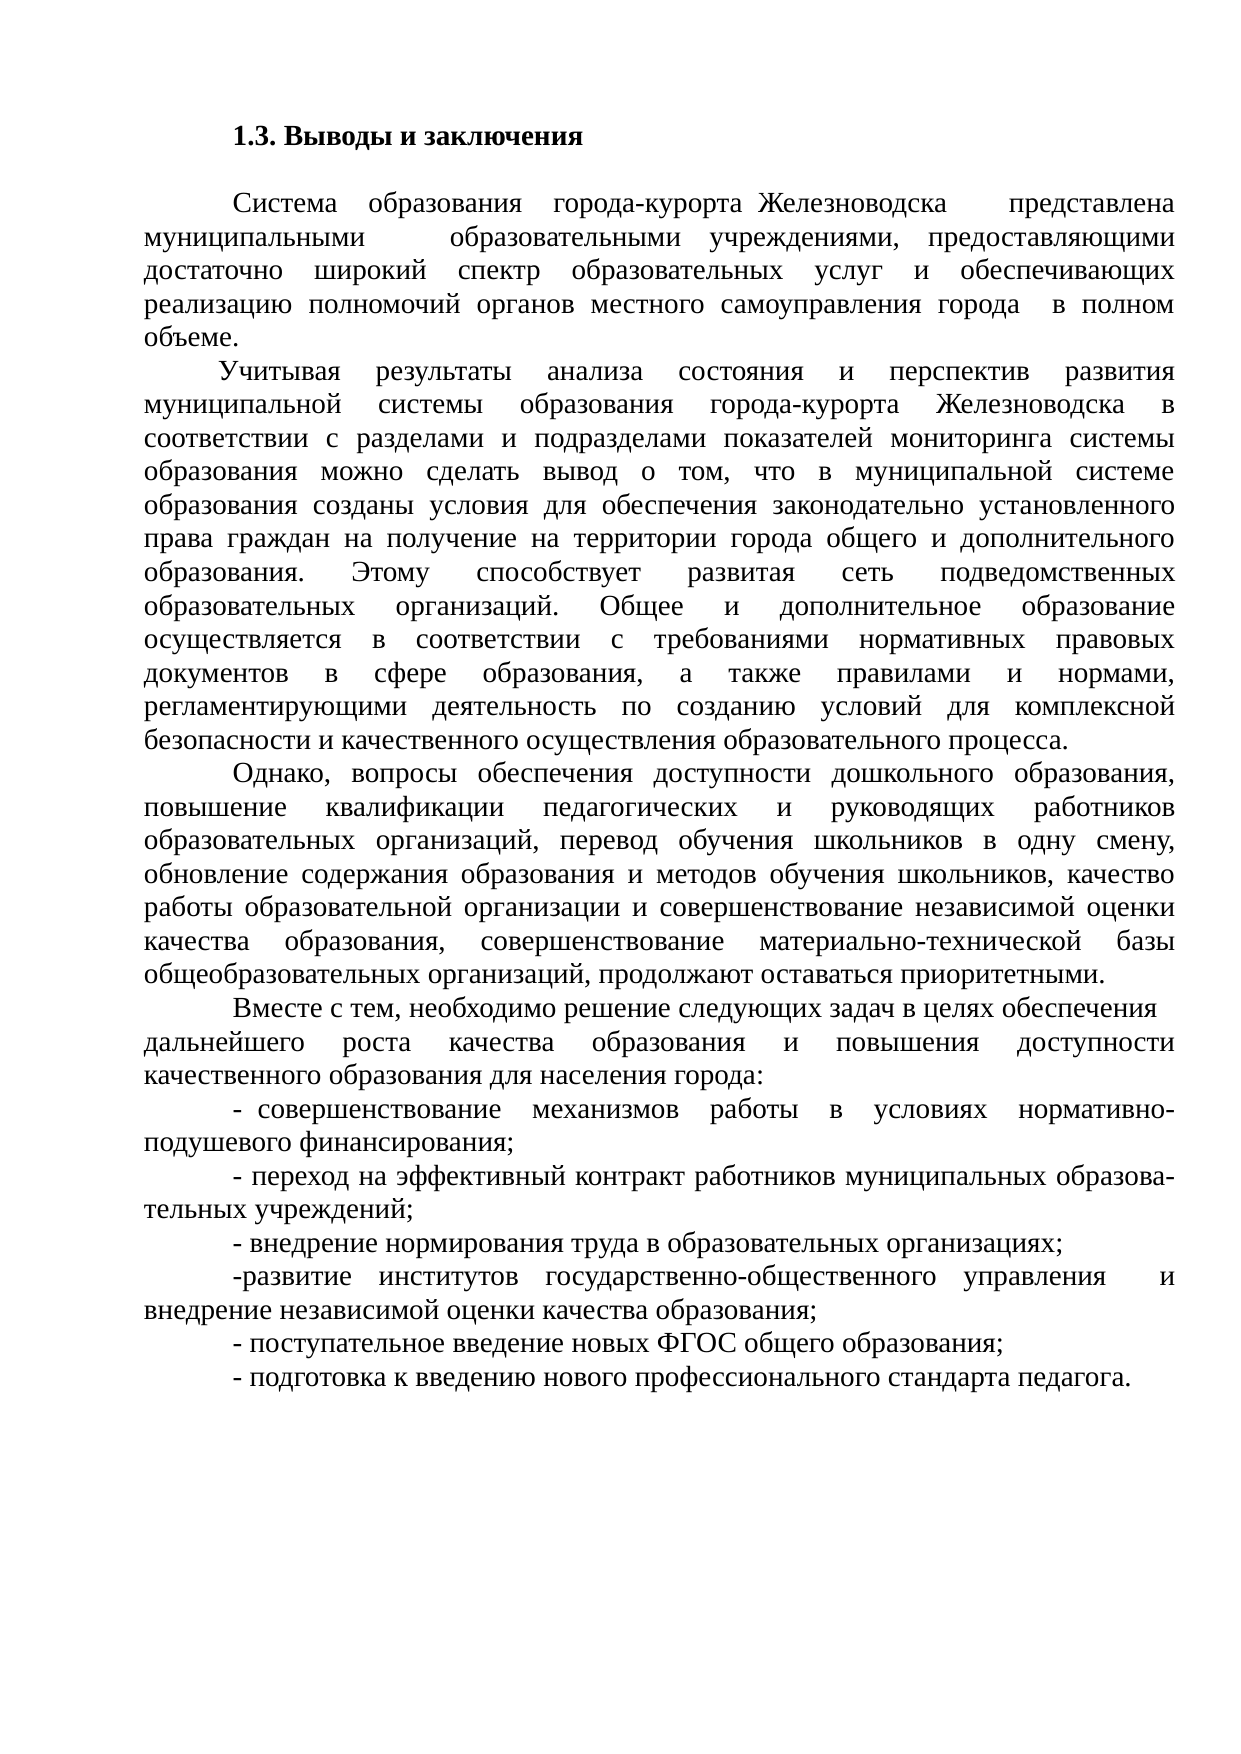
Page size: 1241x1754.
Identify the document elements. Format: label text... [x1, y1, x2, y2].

text 1.3. Выводы и заключения [144, 118, 1176, 152]
text Учитывая результаты анализа состояния и перспектив развития муниципальной системы образования города-курорта Железноводска в соответствии с разделами и подразделами показателей мониторинга системы образования можно сделать вывод о том, что в муниципальной системе образования созданы условия для обеспечения законодательно установленного права граждан на получение на территории города общего и дополнительного образования. Этому способствует развитая сеть подведомственных образовательных организаций. Общее и дополнительное образование осуществляется в соответствии с требованиями нормативных правовых документов в сфере образования, а также правилами и нормами, регламентирующими деятельность по созданию условий для комплексной безопасности и качественного осуществления образовательного процесса. [144, 353, 1176, 755]
text - переход на эффективный контракт работников муниципальных образова-тельных учреждений; [144, 1158, 1176, 1225]
text - подготовка к введению нового профессионального стандарта педагога. [144, 1359, 1176, 1393]
text Система образования города-курорта Железноводска представлена муниципальными образовательными учреждениями, предоставляющими достаточно широкий спектр образовательных услуг и обеспечивающих реализацию полномочий органов местного самоуправления города в полном объеме. [144, 185, 1176, 353]
text - совершенствование механизмов работы в условиях нормативно-подушевого финансирования; [144, 1091, 1176, 1158]
text -развитие институтов государственно-общественного управления и внедрение независимой оценки качества образования; [144, 1258, 1176, 1326]
text - поступательное введение новых ФГОС общего образования; [144, 1326, 1176, 1359]
text Вместе с тем, необходимо решение следующих задач в целях обеспечения [144, 990, 1176, 1024]
text Однако, вопросы обеспечения доступности дошкольного образования, повышение квалификации педагогических и руководящих работников образовательных организаций, перевод обучения школьников в одну смену, обновление содержания образования и методов обучения школьников, качество работы образовательной организации и совершенствование независимой оценки качества образования, совершенствование материально-технической базы общеобразовательных организаций, продолжают оставаться приоритетными. [144, 755, 1176, 990]
text - внедрение нормирования труда в образовательных организациях; [144, 1225, 1176, 1258]
text дальнейшего роста качества образования и повышения доступности качественного образования для населения города: [144, 1024, 1176, 1091]
